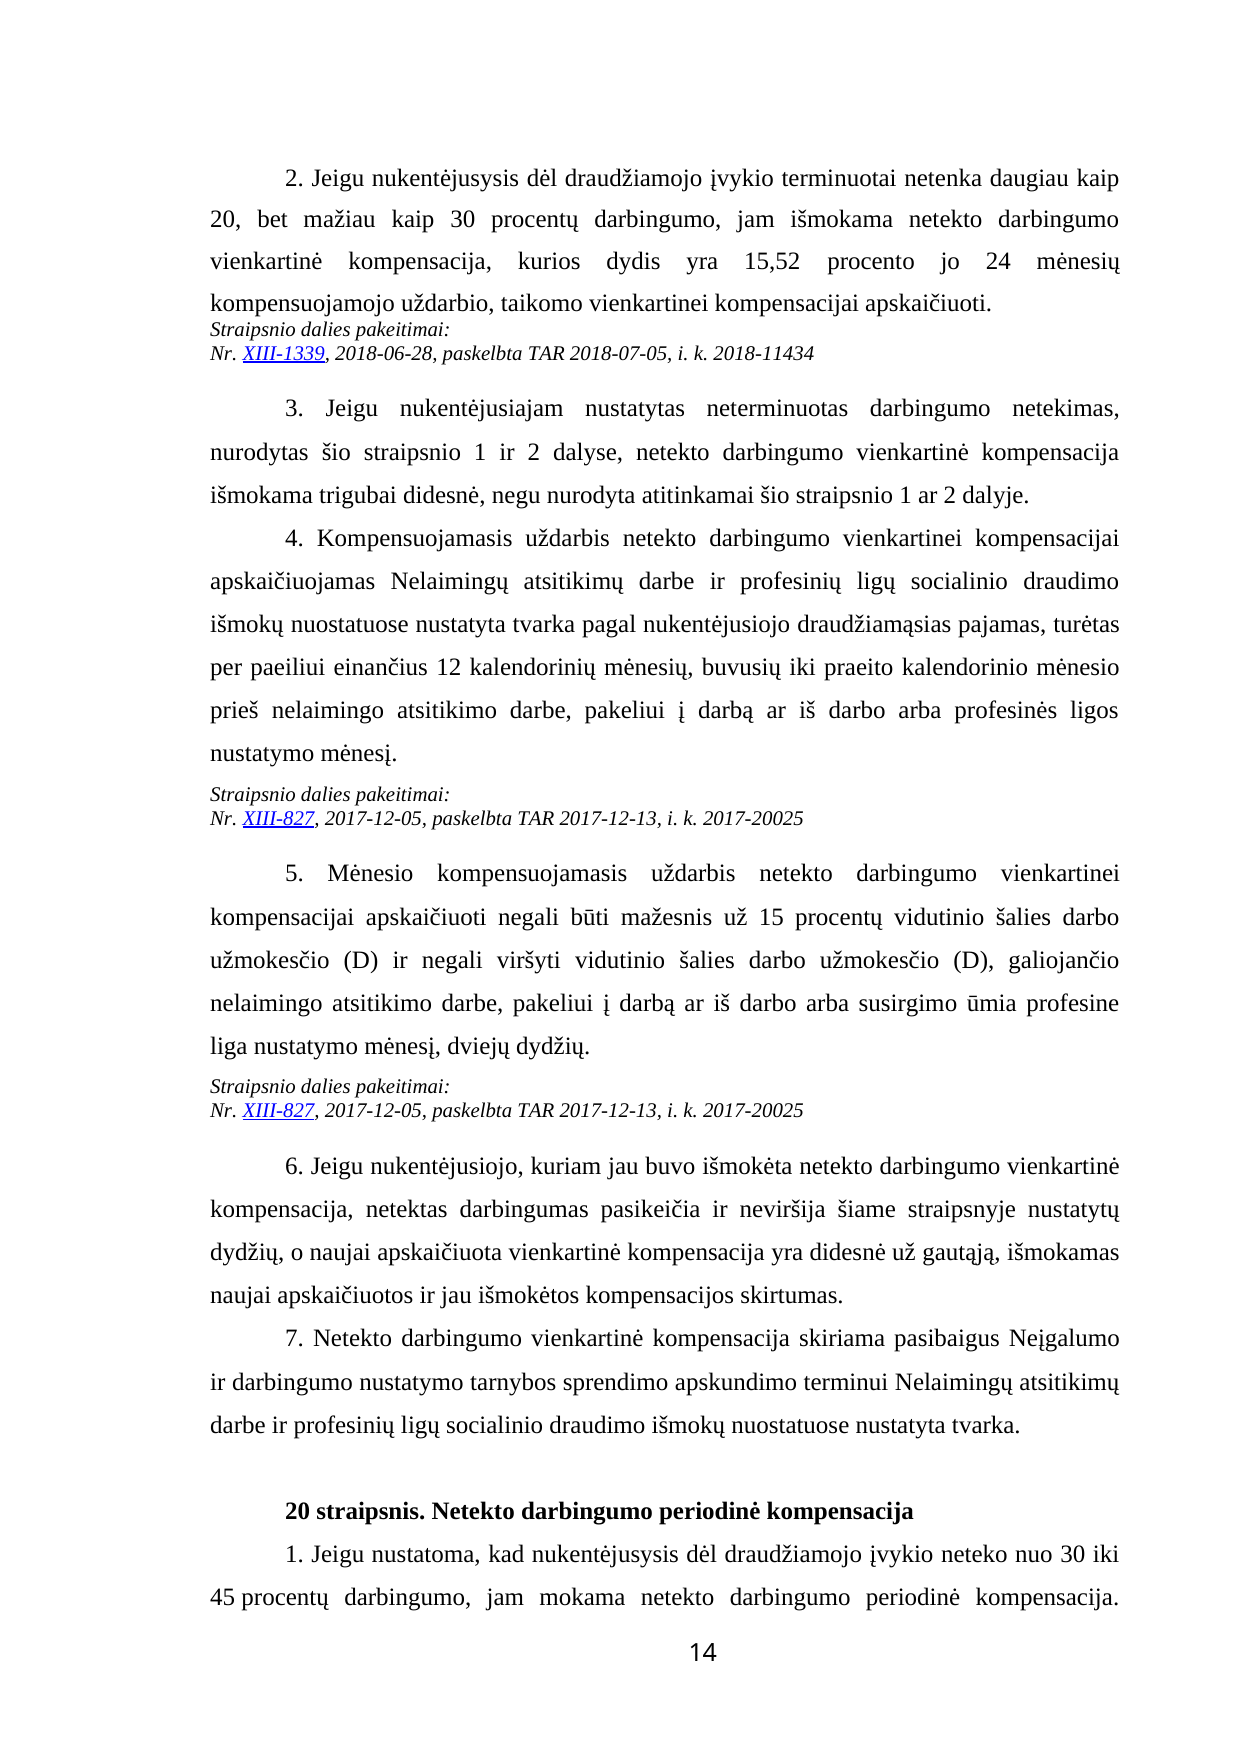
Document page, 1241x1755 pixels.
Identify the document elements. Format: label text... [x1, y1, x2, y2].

text 1. Jeigu nustatoma, kad nukentėjusysis dėl draudžiamojo įvykio neteko nuo 30 iki 45 procentų darbingumo, jam mokama netekto darbingumo periodinė kompensacija. [210, 1539, 1120, 1611]
text 2. Jeigu nukentėjusysis dėl draudžiamojo įvykio terminuotai netenka daugiau kaip 20, bet mažiau kaip 30 procentų darbingumo, jam išmokama netekto darbingumo vienkartinė kompensacija, kurios dydis yra 15,52 procento jo 24 mėnesių kompensuojamojo uždarbio, taikomo vienkartinei kompensacijai apskaičiuoti. [210, 150, 1120, 317]
text Nr. XIII-827, 2017-12-05, paskelbta TAR 2017-12-13, i. k. 2017-20025 [210, 806, 1120, 830]
text Straipsnio dalies pakeitimai: [210, 1074, 1120, 1098]
text 4. Kompensuojamasis uždarbis netekto darbingumo vienkartinei kompensacijai apskaičiuojamas Nelaimingų atsitikimų darbe ir profesinių ligų socialinio draudimo išmokų nuostatuose nustatyta tvarka pagal nukentėjusiojo draudžiamąsias pajamas, turėtas per paeiliui einančius 12 kalendorinių mėnesių, buvusių iki praeito kalendorinio mėnesio prieš nelaimingo atsitikimo darbe, pakeliui į darbą ar iš darbo arba profesinės ligos nustatymo mėnesį. [210, 523, 1120, 767]
text 5. Mėnesio kompensuojamasis uždarbis netekto darbingumo vienkartinei kompensacijai apskaičiuoti negali būti mažesnis už 15 procentų vidutinio šalies darbo užmokesčio (D) ir negali viršyti vidutinio šalies darbo užmokesčio (D), galiojančio nelaimingo atsitikimo darbe, pakeliui į darbą ar iš darbo arba susirgimo ūmia profesine liga nustatymo mėnesį, dviejų dydžių. [210, 858, 1120, 1060]
text 3. Jeigu nukentėjusiajam nustatytas neterminuotas darbingumo netekimas, nurodytas šio straipsnio 1 ir 2 dalyse, netekto darbingumo vienkartinė kompensacija išmokama trigubai didesnė, negu nurodyta atitinkamai šio straipsnio 1 ar 2 dalyje. [210, 393, 1120, 508]
text Straipsnio dalies pakeitimai: [210, 317, 1120, 341]
text 20 straipsnis. Netekto darbingumo periodinė kompensacija [210, 1496, 1120, 1525]
text 7. Netekto darbingumo vienkartinė kompensacija skiriama pasibaigus Neįgalumo ir darbingumo nustatymo tarnybos sprendimo apskundimo terminui Nelaimingų atsitikimų darbe ir profesinių ligų socialinio draudimo išmokų nuostatuose nustatyta tvarka. [210, 1323, 1120, 1438]
text Straipsnio dalies pakeitimai: [210, 782, 1120, 806]
text 6. Jeigu nukentėjusiojo, kuriam jau buvo išmokėta netekto darbingumo vienkartinė kompensacija, netektas darbingumas pasikeičia ir neviršija šiame straipsnyje nustatytų dydžių, o naujai apskaičiuota vienkartinė kompensacija yra didesnė už gautąją, išmokamas naujai apskaičiuotos ir jau išmokėtos kompensacijos skirtumas. [210, 1151, 1120, 1309]
text Nr. XIII-827, 2017-12-05, paskelbta TAR 2017-12-13, i. k. 2017-20025 [210, 1098, 1120, 1122]
text Nr. XIII-1339, 2018-06-28, paskelbta TAR 2018-07-05, i. k. 2018-11434 [210, 341, 1120, 365]
